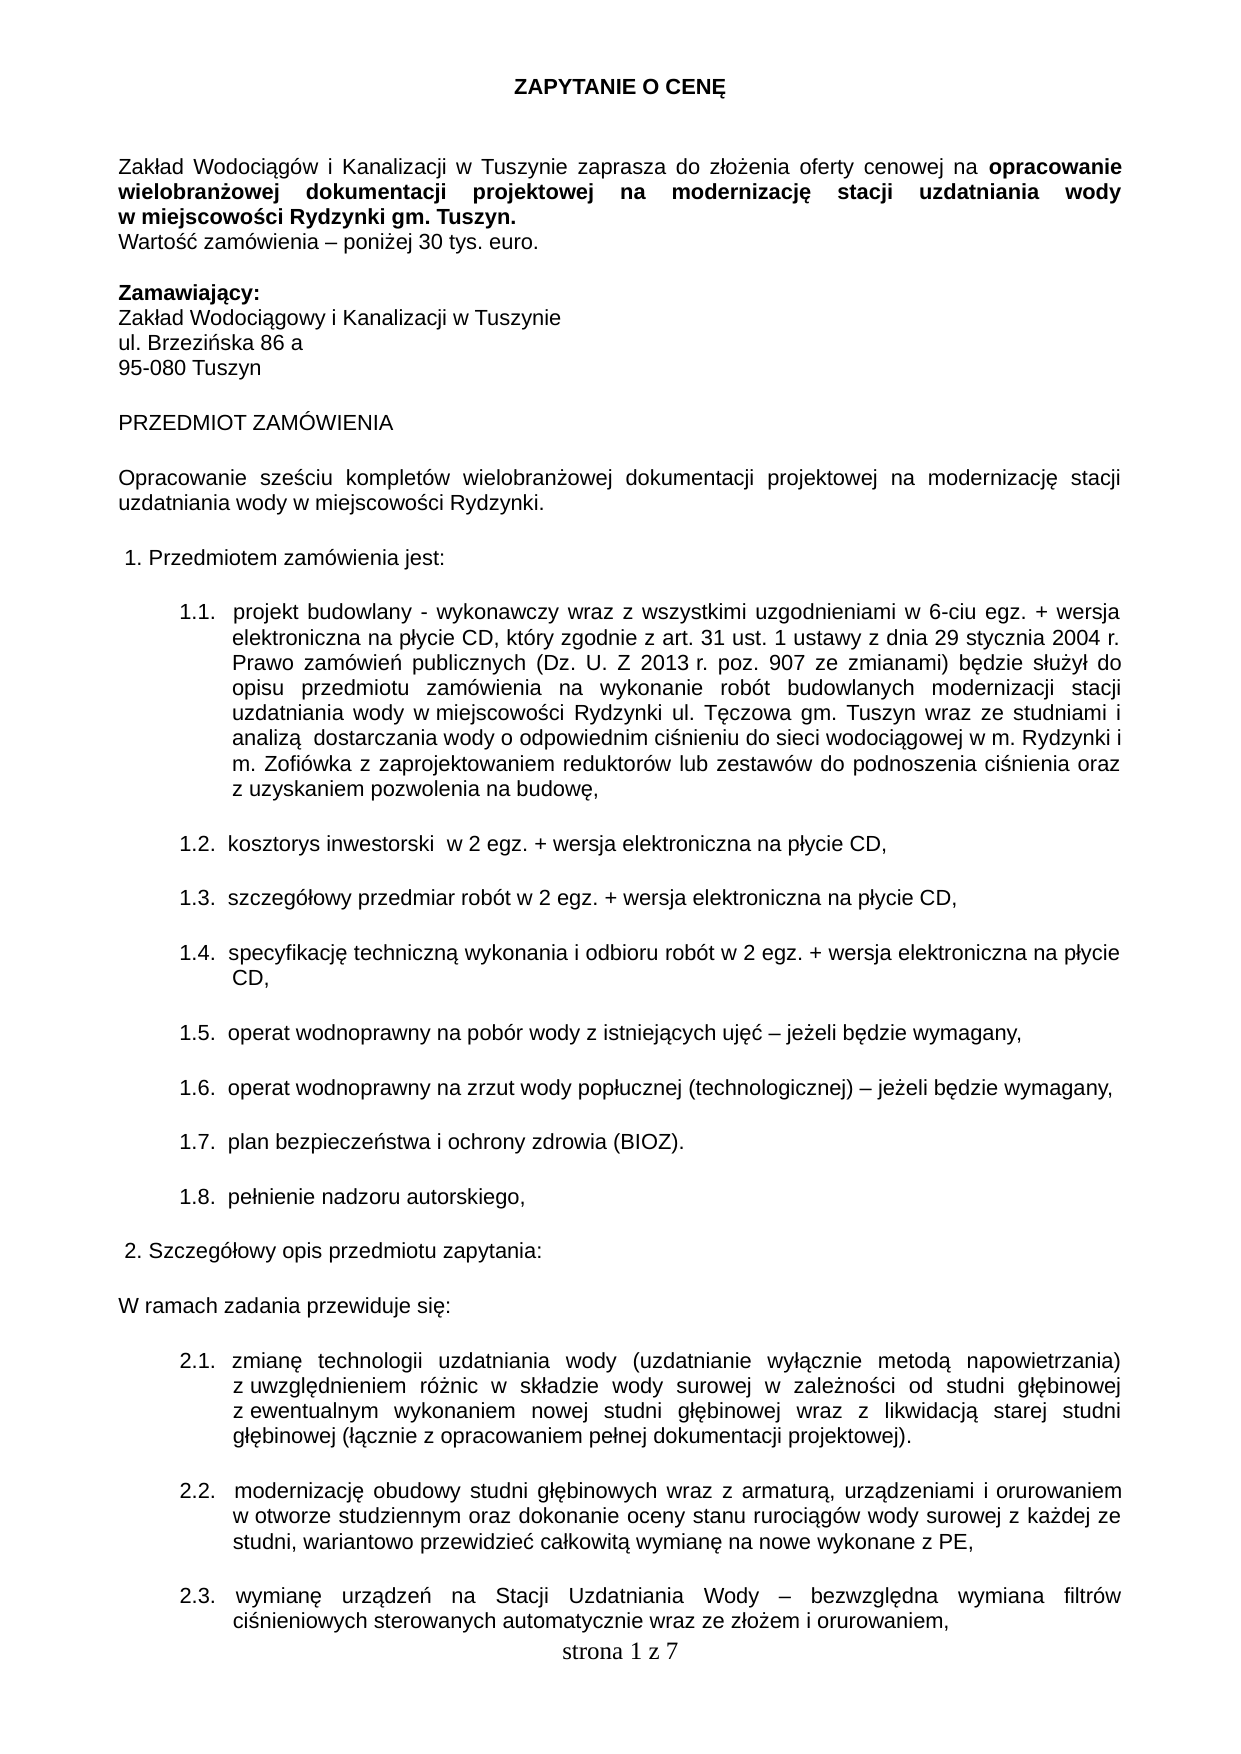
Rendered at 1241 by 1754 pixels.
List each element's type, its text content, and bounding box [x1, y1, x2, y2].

text Opracowanie sześciu kompletów wielobranżowej dokumentacji projektowej na modernizację stacji uzdatniania wody w miejscowości Rydzynki. [118, 465, 1122, 515]
list projekt budowlany - wykonawczy wraz z wszystkimi uzgodnieniami w 6-ciu egz. + wersja elektroniczna na płycie CD, który zgodnie z art. 31 ust. 1 ustawy z dnia 29 stycznia 2004 r. Prawo zamówień publicznych (Dz. U. Z 2013 r. poz. 907 ze zmianami) będzie służył do opisu przedmiotu zamówienia na wykonanie robót budowlanych modernizacji stacji uzdatniania wody w miejscowości Rydzynki ul. Tęczowa gm. Tuszyn wraz ze studniami i analizą dostarczania wody o odpowiednim ciśnieniu do sieci wodociągowej w m. Rydzynki i m. Zofiówka z zaprojektowaniem reduktorów lub zestawów do podnoszenia ciśnienia oraz z uzyskaniem pozwolenia na budowę, [173, 599, 1122, 801]
text ZAPYTANIE O CENĘ [118, 74, 1122, 99]
list wymianę urządzeń na Stacji Uzdatniania Wody – bezwzględna wymiana filtrów ciśnieniowych sterowanych automatycznie wraz ze złożem i orurowaniem, [173, 1583, 1122, 1634]
list zmianę technologii uzdatniania wody (uzdatnianie wyłącznie metodą napowietrzania) z uwzględnieniem różnic w składzie wody surowej w zależności od studni głębinowej z ewentualnym wykonaniem nowej studni głębinowej wraz z likwidacją starej studni głębinowej (łącznie z opracowaniem pełnej dokumentacji projektowej). [173, 1348, 1122, 1449]
text Zakład Wodociągowy i Kanalizacji w Tuszynie [118, 305, 1122, 330]
list Szczegółowy opis przedmiotu zapytania: [118, 1238, 1122, 1264]
list operat wodnoprawny na pobór wody z istniejących ujęć – jeżeli będzie wymagany, [173, 1020, 1122, 1045]
list szczegółowy przedmiar robót w 2 egz. + wersja elektroniczna na płycie CD, [173, 885, 1122, 910]
list modernizację obudowy studni głębinowych wraz z armaturą, urządzeniami i orurowaniem w otworze studziennym oraz dokonanie oceny stanu rurociągów wody surowej z każdej ze studni, wariantowo przewidzieć całkowitą wymianę na nowe wykonane z PE, [173, 1478, 1122, 1554]
text Wartość zamówienia – poniżej 30 tys. euro. [118, 229, 1122, 254]
list pełnienie nadzoru autorskiego, [173, 1184, 1122, 1209]
text 95-080 Tuszyn [118, 355, 1122, 381]
text Zakład Wodociągów i Kanalizacji w Tuszynie zaprasza do złożenia oferty cenowej na opracowanie wielobranżowej dokumentacji projektowej na modernizację stacji uzdatniania wody w miejscowości Rydzynki gm. Tuszyn. [118, 154, 1122, 229]
list operat wodnoprawny na zrzut wody popłucznej (technologicznej) – jeżeli będzie wymagany, [173, 1074, 1122, 1099]
text PRZEDMIOT ZAMÓWIENIA [118, 410, 1122, 435]
text W ramach zadania przewiduje się: [118, 1293, 1122, 1318]
list specyfikację techniczną wykonania i odbioru robót w 2 egz. + wersja elektroniczna na płycie CD, [173, 940, 1122, 990]
text ul. Brzezińska 86 a [118, 330, 1122, 355]
list Przedmiotem zamówienia jest: [118, 544, 1122, 570]
text Zamawiający: [118, 280, 1122, 305]
list kosztorys inwestorski w 2 egz. + wersja elektroniczna na płycie CD, [173, 830, 1122, 856]
list plan bezpieczeństwa i ochrony zdrowia (BIOZ). [173, 1129, 1122, 1154]
